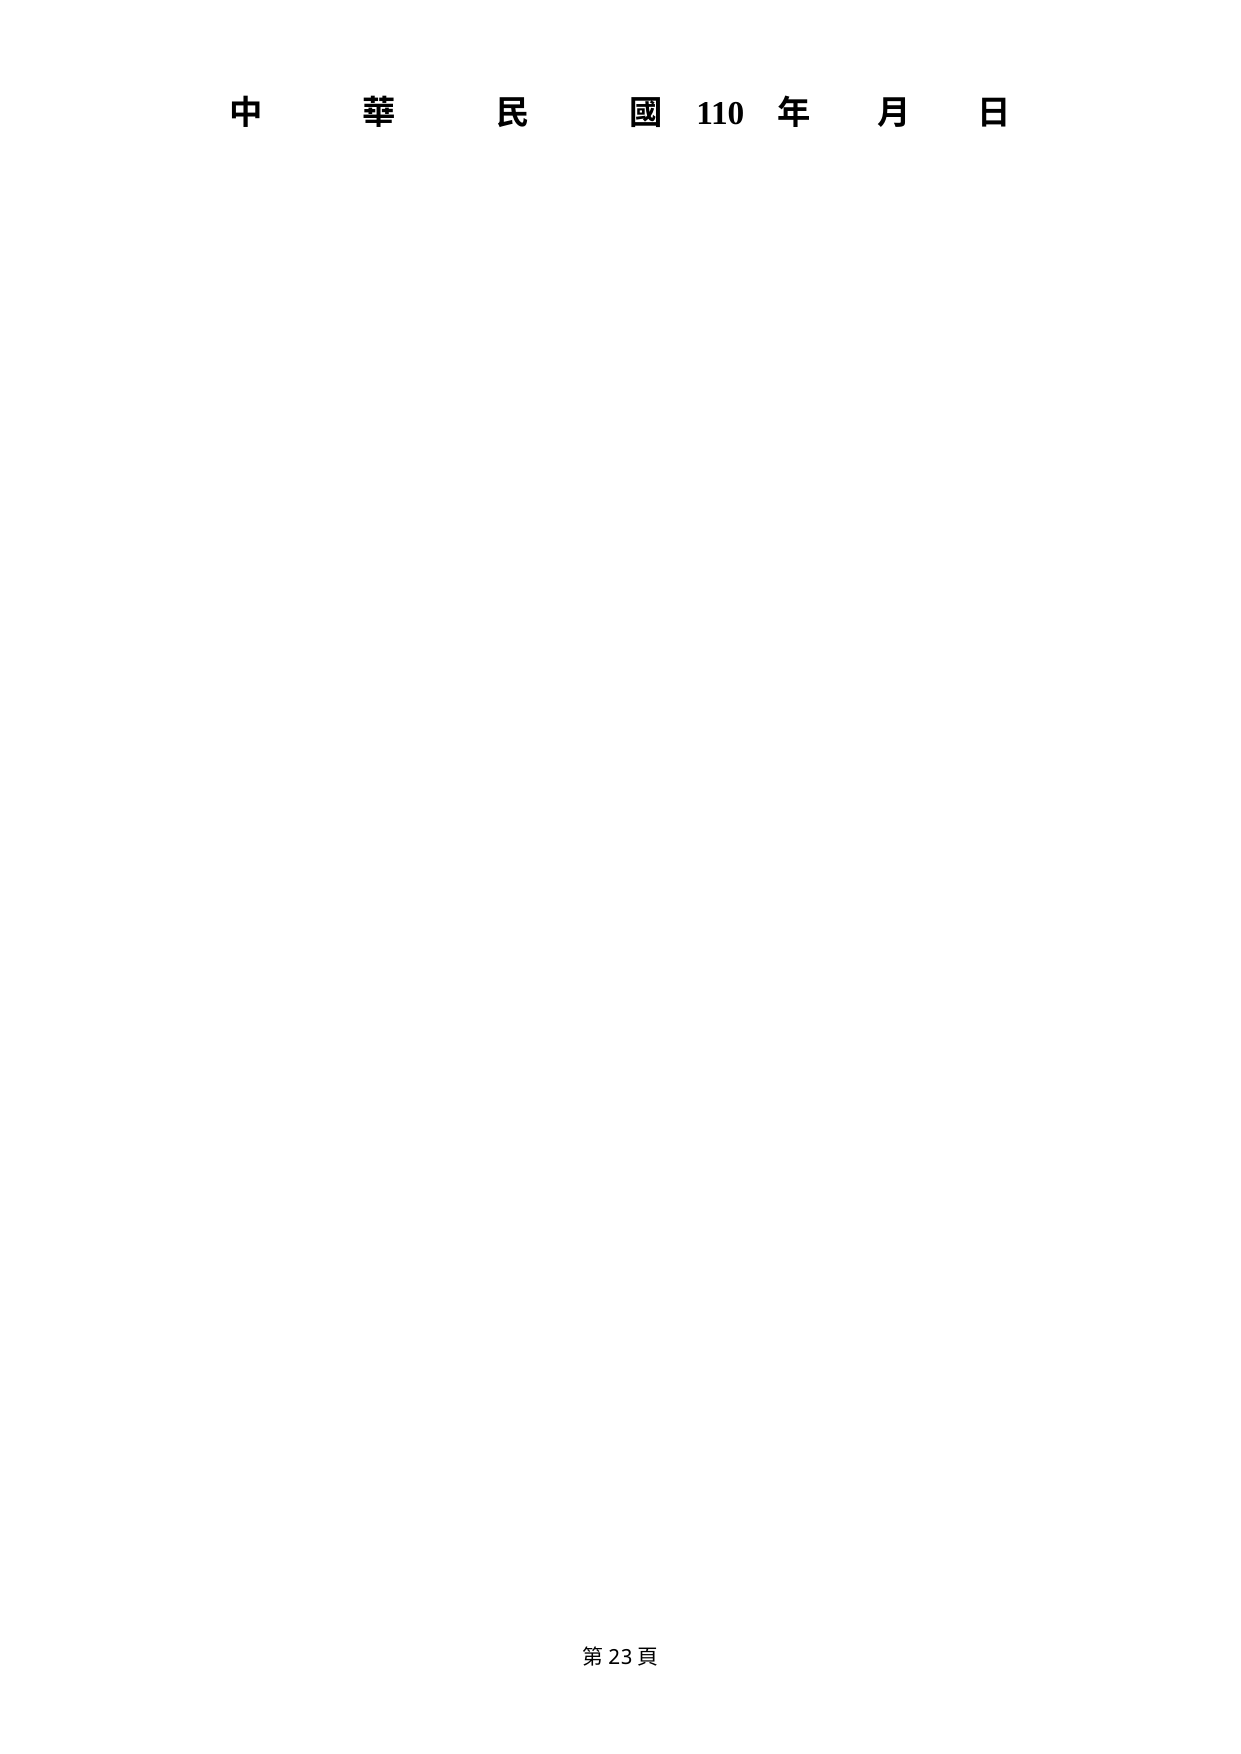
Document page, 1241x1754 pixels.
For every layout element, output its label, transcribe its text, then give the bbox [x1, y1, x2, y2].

text 中 華 民 國 110 年 月 日 [118, 68, 1122, 131]
